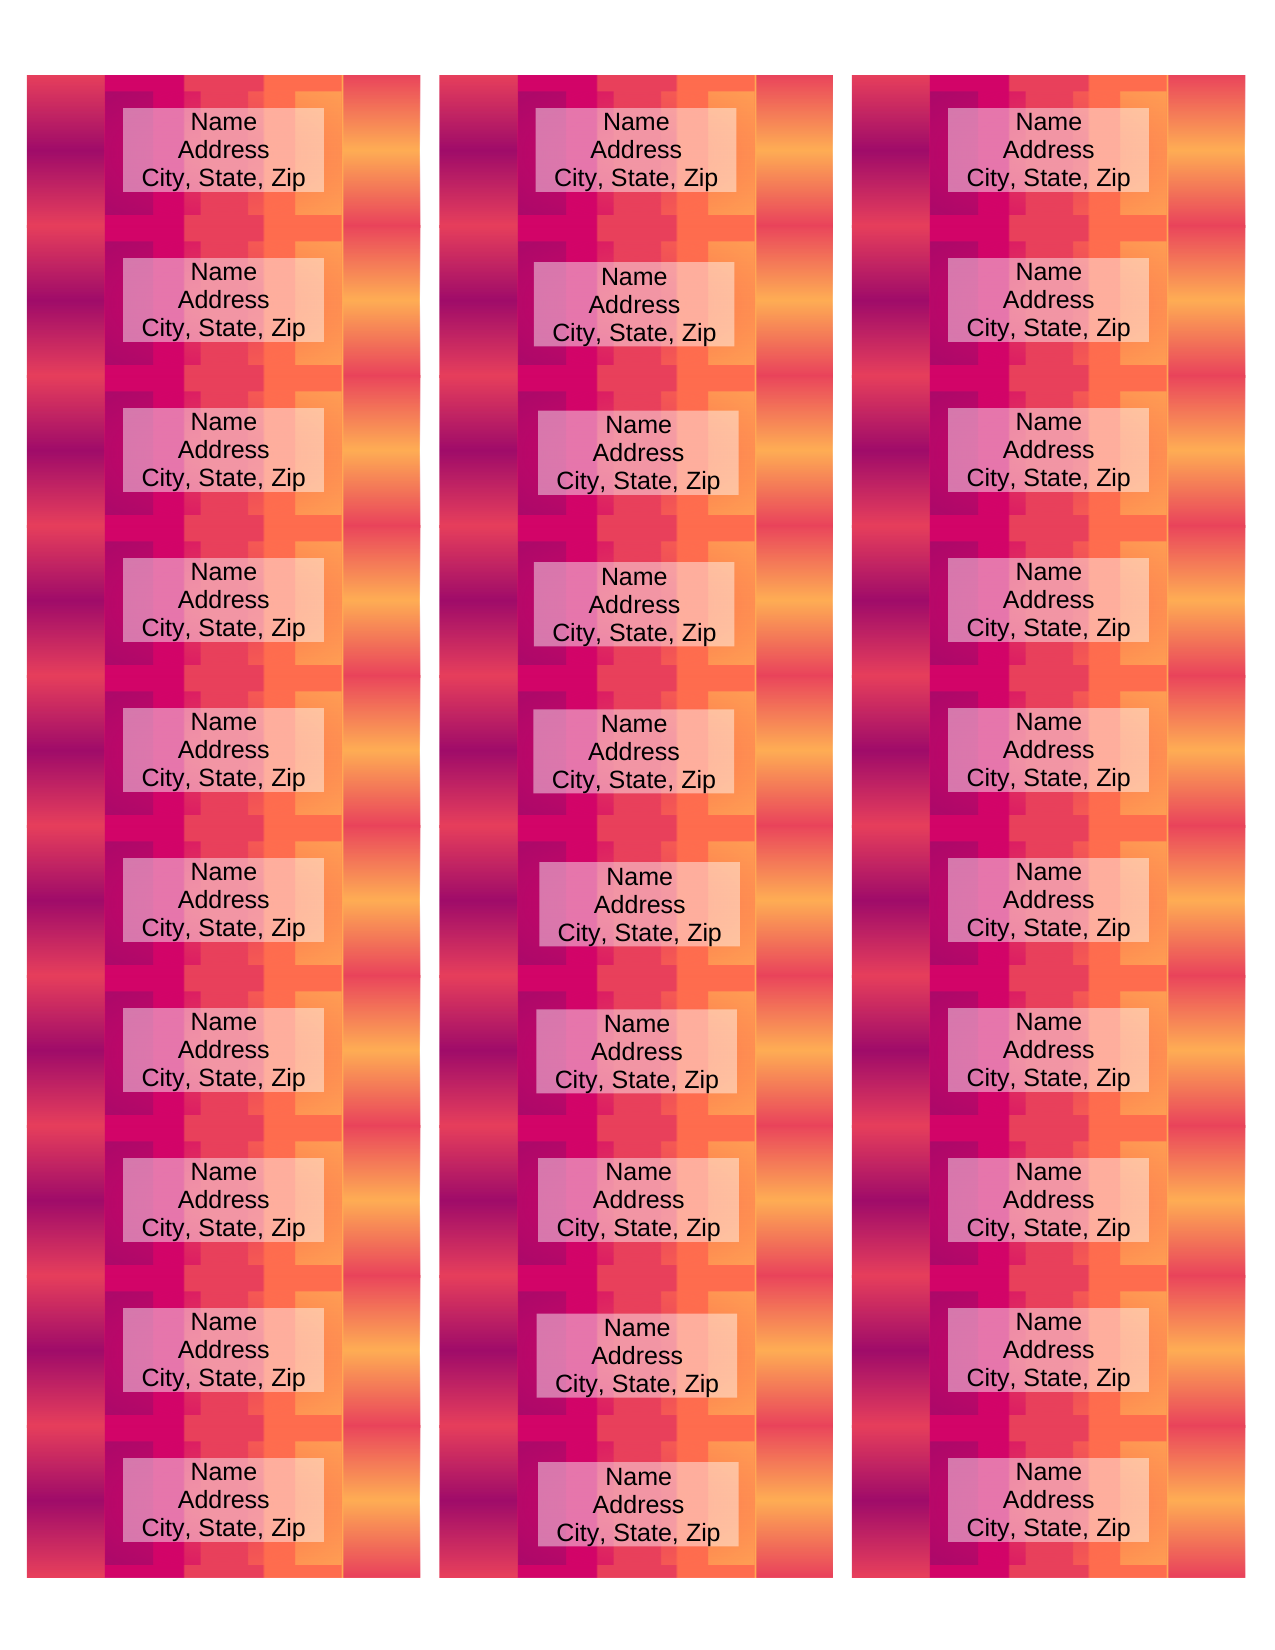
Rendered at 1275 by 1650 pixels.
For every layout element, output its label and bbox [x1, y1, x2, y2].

table_cell [833, 225, 851, 375]
table_cell [421, 1275, 439, 1425]
picture [439, 75, 833, 1578]
table_cell [421, 675, 439, 825]
table_cell [833, 1125, 851, 1275]
table_cell [421, 825, 439, 975]
table_cell [833, 825, 851, 975]
table_header [421, 75, 439, 225]
table_cell [833, 675, 851, 825]
table_cell [833, 375, 851, 525]
table_header [833, 75, 851, 225]
table_cell [421, 225, 439, 375]
table_cell [421, 375, 439, 525]
picture [26, 75, 421, 1578]
table_cell [421, 525, 439, 675]
table_cell [421, 1125, 439, 1275]
table_cell [833, 525, 851, 675]
picture [851, 75, 1246, 1578]
table_cell [421, 1425, 439, 1575]
table_cell [833, 975, 851, 1125]
table_cell [421, 975, 439, 1125]
table_cell [833, 1425, 851, 1575]
table_cell [833, 1275, 851, 1425]
